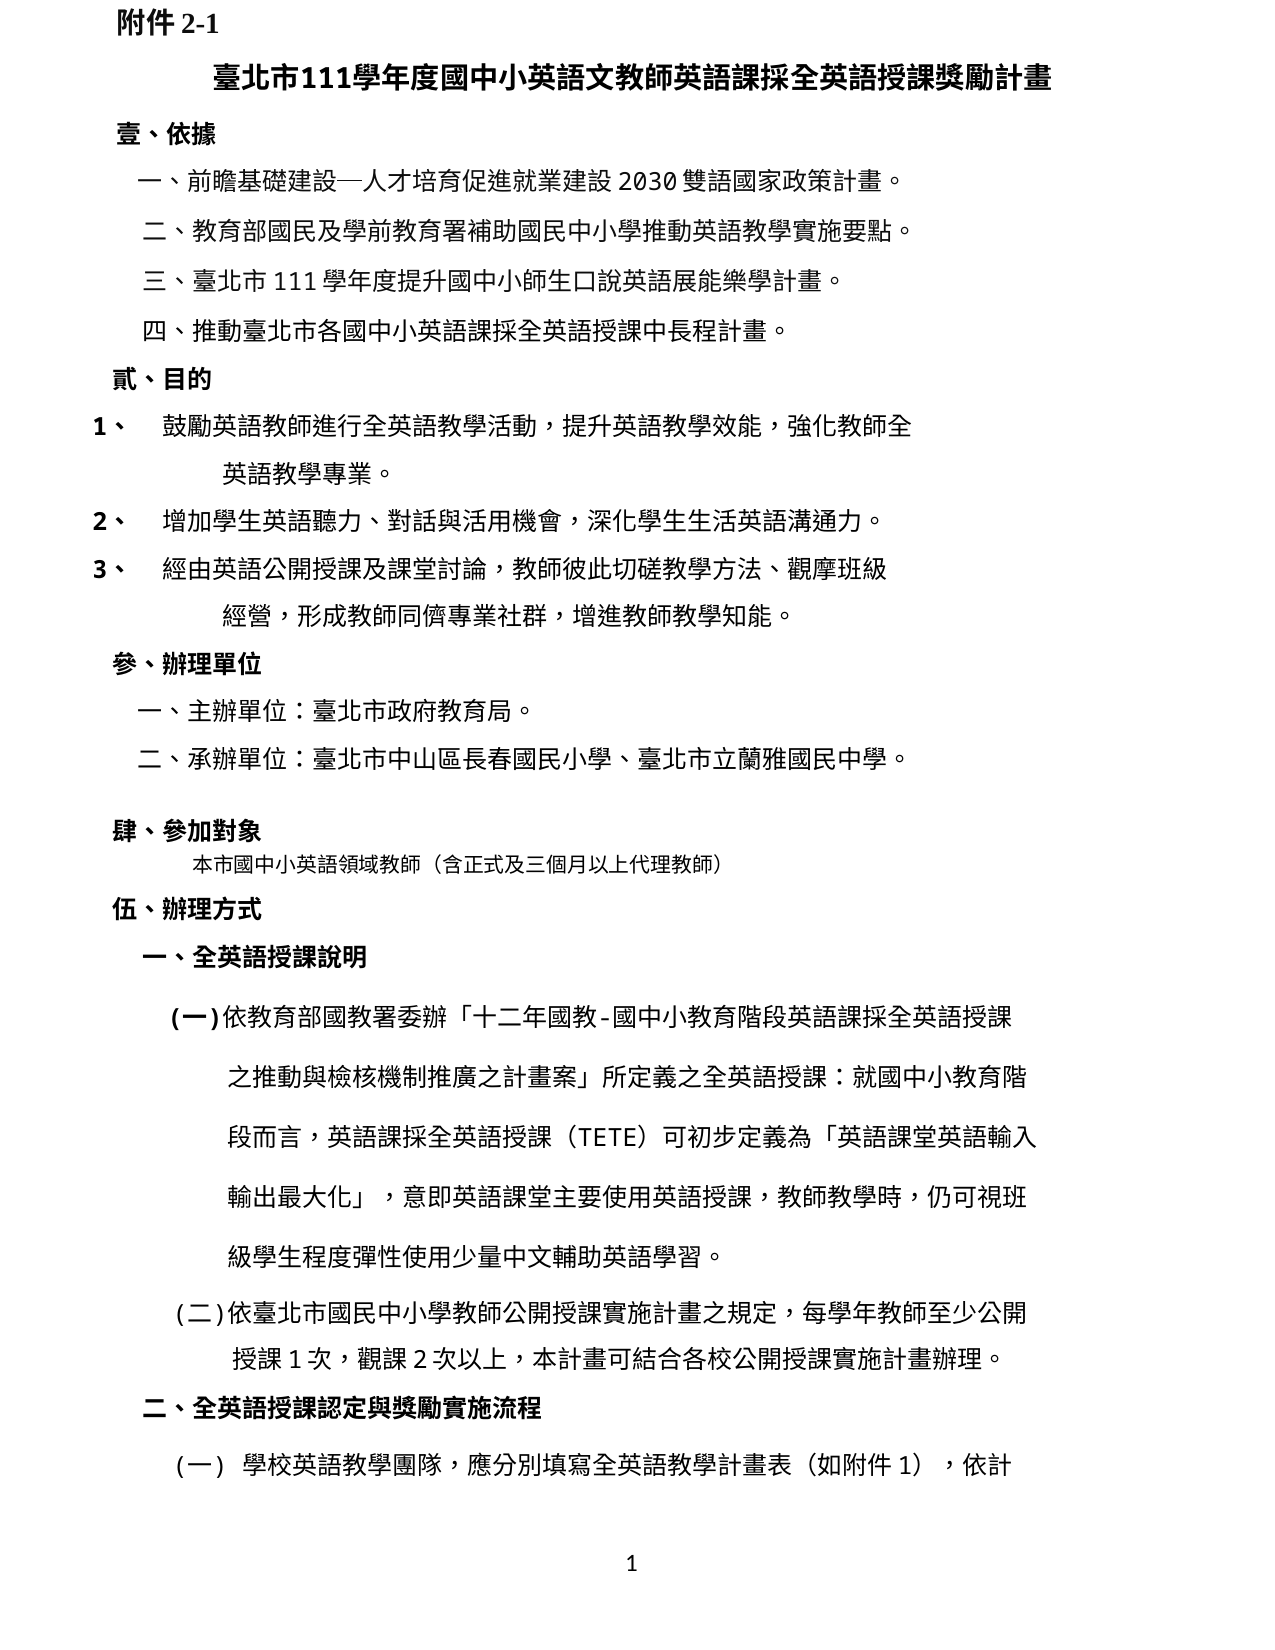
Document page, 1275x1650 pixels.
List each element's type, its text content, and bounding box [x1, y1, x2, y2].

text 肆、參加對象 [112, 812, 1162, 848]
text 二、教育部國民及學前教育署補助國民中小學推動英語教學實施要點。 [112, 200, 1162, 250]
text 附件2-1 [112, 0, 1162, 42]
list 增加學生英語聽力、對話與活用機會，深化學生生活英語溝通力。 [92, 502, 1162, 538]
text 一、前瞻基礎建設─人才培育促進就業建設2030雙語國家政策計畫。 [137, 150, 1162, 200]
text 輸出最大化」，意即英語課堂主要使用英語授課，教師教學時，仍可視班 [137, 1177, 1162, 1213]
text 參、辦理單位 [112, 644, 1162, 680]
text 二、承辦單位：臺北市中山區長春國民小學、臺北市立蘭雅國民中學。 [112, 739, 1162, 775]
text 臺北市111學年度國中小英語文教師英語課採全英語授課獎勵計畫 [112, 54, 1162, 97]
list 經由英語公開授課及課堂討論，教師彼此切磋教學方法、觀摩班級 [92, 549, 1162, 585]
text 一、全英語授課說明 [112, 937, 1162, 973]
text 三、臺北市111學年度提升國中小師生口說英語展能樂學計畫。 [112, 250, 1162, 300]
text 經營，形成教師同儕專業社群，增進教師教學知能。 [162, 597, 1162, 633]
text 壹、依據 [112, 114, 1162, 150]
text (一)依教育部國教署委辦「十二年國教-國中小教育階段英語課採全英語授課 [137, 997, 1162, 1033]
text 段而言，英語課採全英語授課（TETE）可初步定義為「英語課堂英語輸入 [137, 1117, 1162, 1153]
text (二)依臺北市國民中小學教師公開授課實施計畫之規定，每學年教師至少公開 [112, 1286, 1162, 1332]
text 英語教學專業。 [162, 454, 1162, 490]
text 本市國中小英語領域教師（含正式及三個月以上代理教師） [142, 848, 1162, 878]
text 四、推動臺北市各國中小英語課採全英語授課中長程計畫。 [112, 312, 1162, 348]
text 貳、目的 [112, 359, 1162, 395]
text 級學生程度彈性使用少量中文輔助英語學習。 [137, 1237, 1162, 1273]
text 伍、辦理方式 [112, 889, 1162, 926]
text 之推動與檢核機制推廣之計畫案」所定義之全英語授課：就國中小教育階 [137, 1057, 1162, 1093]
text 一、主辦單位：臺北市政府教育局。 [112, 692, 1162, 728]
list 鼓勵英語教師進行全英語教學活動，提升英語教學效能，強化教師全 [92, 407, 1162, 443]
text 二、全英語授課認定與獎勵實施流程 [112, 1389, 1162, 1425]
text 授課1次，觀課2次以上，本計畫可結合各校公開授課實施計畫辦理。 [112, 1332, 1162, 1377]
text (一) 學校英語教學團隊，應分別填寫全英語教學計畫表（如附件1），依計 [112, 1437, 1162, 1483]
